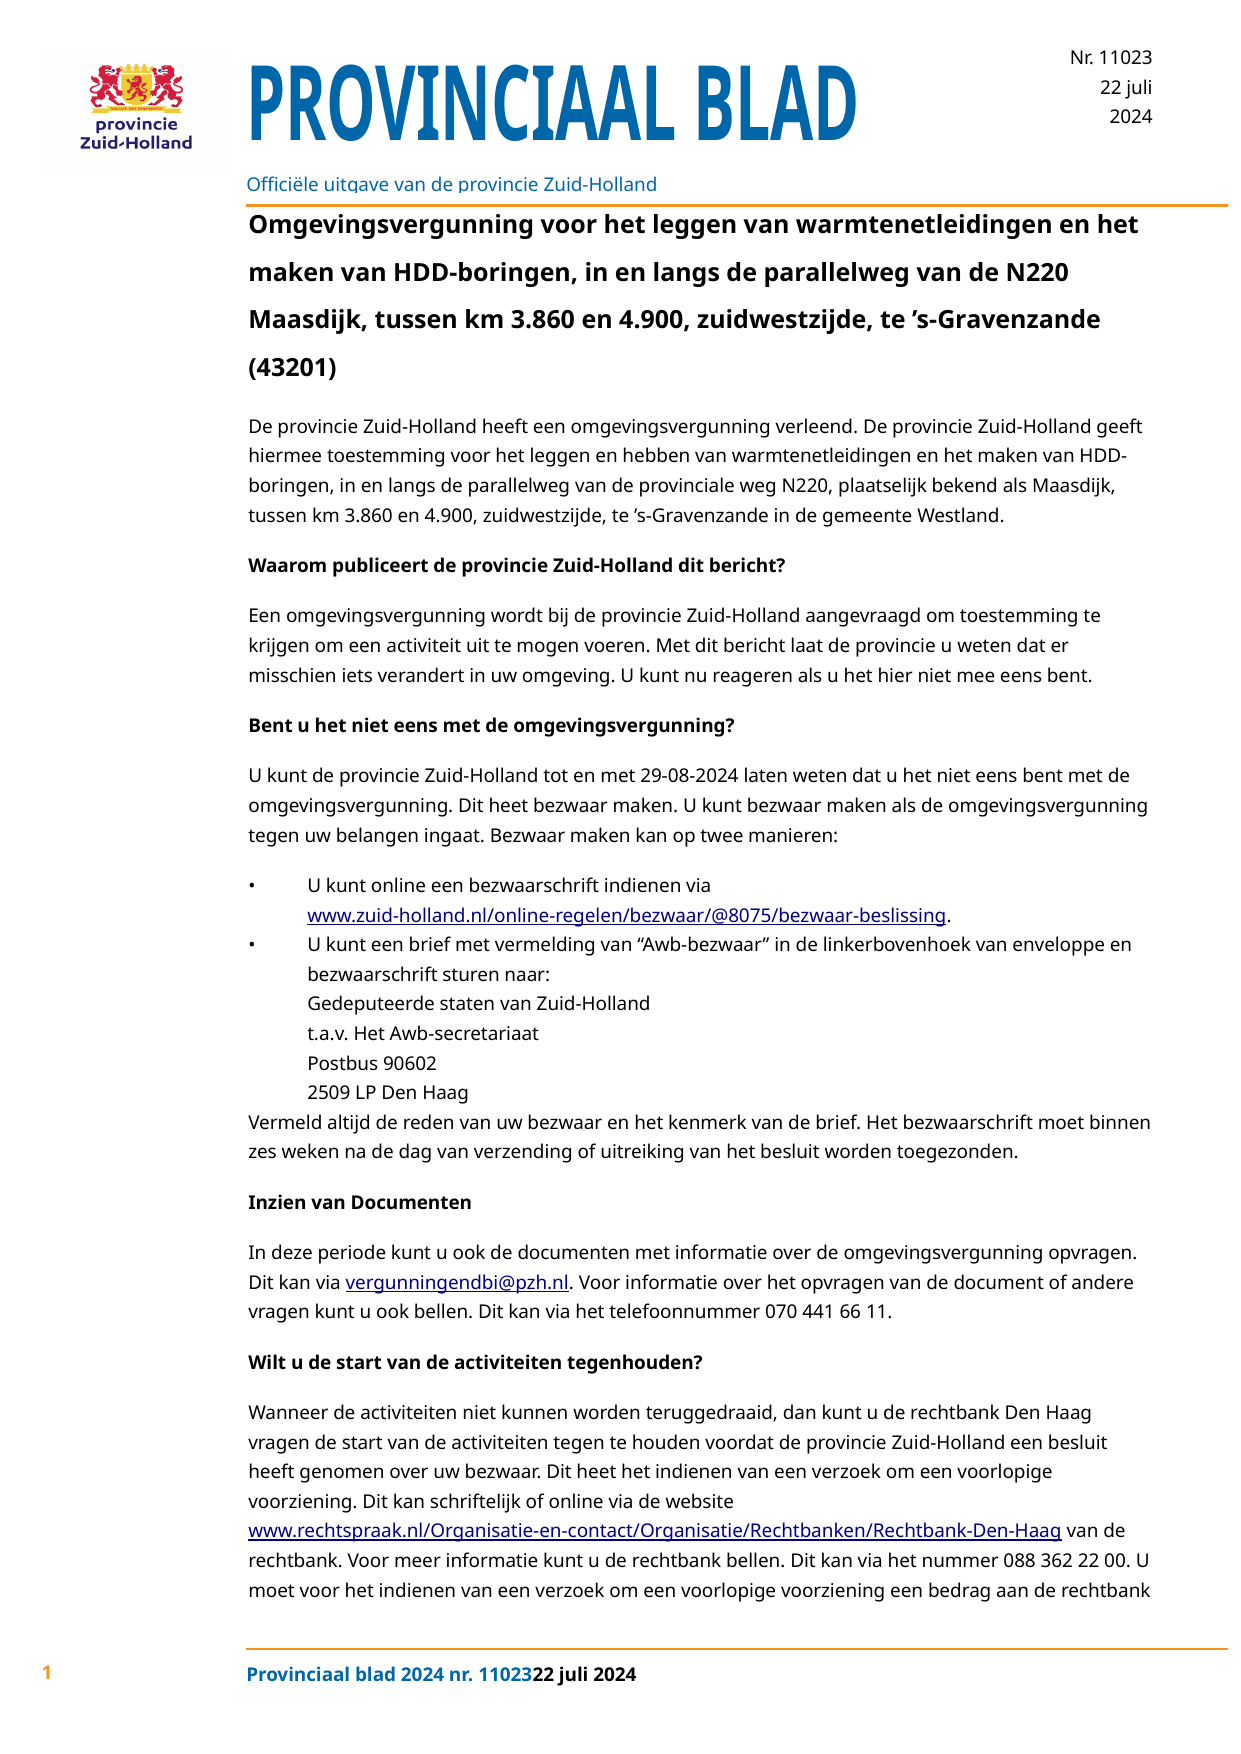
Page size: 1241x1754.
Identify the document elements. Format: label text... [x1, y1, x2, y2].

picture [41, 47, 231, 172]
text De provincie Zuid-Holland heeft een omgevingsvergunning verleend. De provincie Zuid-Holland geeft hiermee toestemming voor het leggen en hebben van warmtenetleidingen en het maken van HDD-boringen, in en langs de parallelweg van de provinciale weg N220, plaatselijk bekend als Maasdijk, tussen km 3.860 en 4.900, zuidwestzijde, te ’s-Gravenzande in de gemeente Westland. [248, 413, 1152, 528]
text Waarom publiceert de provincie Zuid-Holland dit bericht? [248, 552, 1152, 578]
list U kunt online een bezwaarschrift indienen via www.zuid-holland.nl/online-regelen/bezwaar/@8075/bezwaar-beslissing. [248, 872, 1152, 928]
text Wilt u de start van de activiteiten tegenhouden? [248, 1349, 1152, 1375]
text In deze periode kunt u ook de documenten met informatie over de omgevingsvergunning opvragen. Dit kan via vergunningendbi@pzh.nl. Voor informatie over het opvragen van de document of andere vragen kunt u ook bellen. Dit kan via het telefoonnummer 070 441 66 11. [248, 1239, 1152, 1324]
text Wanneer de activiteiten niet kunnen worden teruggedraaid, dan kunt u de rechtbank Den Haag vragen de start van de activiteiten tegen te houden voordat de provincie Zuid-Holland een besluit heeft genomen over uw bezwaar. Dit heet het indienen van een verzoek om een voorlopige voorziening. Dit kan schriftelijk of online via de website www.rechtspraak.nl/Organisatie-en-contact/Organisatie/Rechtbanken/Rechtbank-Den-Haag van de rechtbank. Voor meer informatie kunt u de rechtbank bellen. Dit kan via het nummer 088 362 22 00. U moet voor het indienen van een verzoek om een voorlopige voorziening een bedrag aan de rechtbank [248, 1399, 1152, 1603]
list Gedeputeerde staten van Zuid-Holland [248, 991, 1152, 1016]
text Bent u het niet eens met de omgevingsvergunning? [248, 712, 1152, 738]
text Vermeld altijd de reden van uw bezwaar en het kenmerk van de brief. Het bezwaarschrift moet binnen zes weken na de dag van verzending of uitreiking van het besluit worden toegezonden. [248, 1109, 1152, 1164]
list 2509 LP Den Haag [248, 1079, 1152, 1105]
text Inzien van Documenten [248, 1189, 1152, 1215]
text U kunt de provincie Zuid-Holland tot en met 29-08-2024 laten weten dat u het niet eens bent met de omgevingsvergunning. Dit heet bezwaar maken. U kunt bezwaar maken als de omgevingsvergunning tegen uw belangen ingaat. Bezwaar maken kan op twee manieren: [248, 763, 1152, 848]
text Omgevingsvergunning voor het leggen van warmtenetleidingen en het maken van HDD-boringen, in en langs de parallelweg van de N220 Maasdijk, tussen km 3.860 en 4.900, zuidwestzijde, te ’s-Gravenzande (43201) [248, 207, 1152, 384]
text Een omgevingsvergunning wordt bij de provincie Zuid-Holland aangevraagd om toestemming te krijgen om een activiteit uit te mogen voeren. Met dit bericht laat de provincie u weten dat er misschien iets verandert in uw omgeving. U kunt nu reageren als u het hier niet mee eens bent. [248, 603, 1152, 688]
list t.a.v. Het Awb-secretariaat [248, 1020, 1152, 1046]
list Postbus 90602 [248, 1050, 1152, 1076]
list U kunt een brief met vermelding van “Awb-bezwaar” in de linkerbovenhoek van enveloppe en bezwaarschrift sturen naar: [248, 931, 1152, 987]
